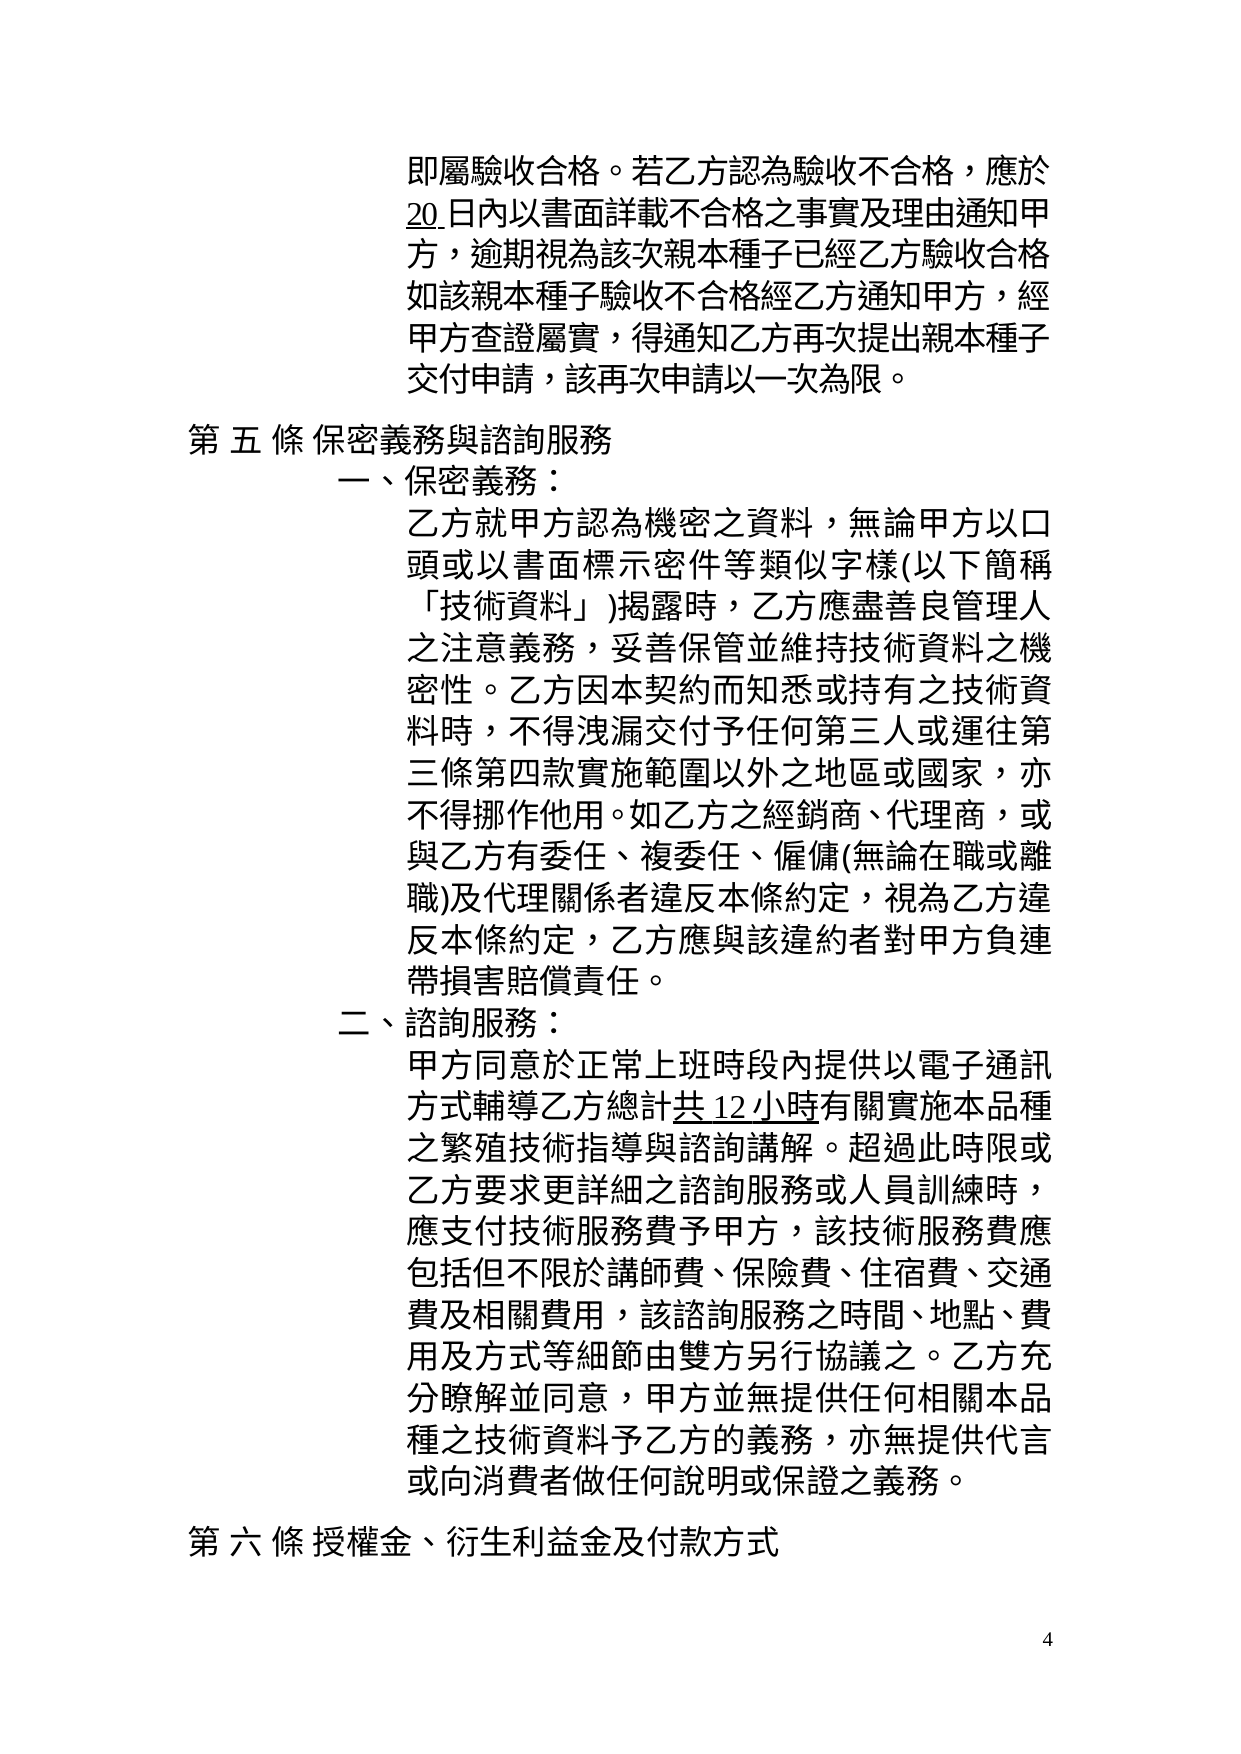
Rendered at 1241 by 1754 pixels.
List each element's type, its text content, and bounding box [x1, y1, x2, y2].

text 乙方就甲方認為機密之資料，無論甲方以口頭或以書面標示密件等類似字樣(以下簡稱「技術資料」)揭露時，乙方應盡善良管理人之注意義務，妥善保管並維持技術資料之機密性。乙方因本契約而知悉或持有之技術資料時，不得洩漏交付予任何第三人或運往第三條第四款實施範圍以外之地區或國家，亦不得挪作他用。如乙方之經銷商、代理商，或與乙方有委任、複委任、僱傭(無論在職或離職)及代理關係者違反本條約定，視為乙方違反本條約定，乙方應與該違約者對甲方負連帶損害賠償責任。 [406, 502, 1053, 1002]
subtitle 第 六 條 授權金、衍生利益金及付款方式 [187, 1521, 1053, 1562]
subtitle 第 五 條 保密義務與諮詢服務 [187, 419, 1053, 460]
text 一、保密義務： [337, 460, 1053, 502]
text 甲方同意於正常上班時段內提供以電子通訊方式輔導乙方總計共12小時有關實施本品種之繁殖技術指導與諮詢講解。超過此時限或乙方要求更詳細之諮詢服務或人員訓練時，應支付技術服務費予甲方，該技術服務費應包括但不限於講師費、保險費、住宿費、交通費及相關費用，該諮詢服務之時間、地點、費用及方式等細節由雙方另行協議之。乙方充分瞭解並同意，甲方並無提供任何相關本品種之技術資料予乙方的義務，亦無提供代言或向消費者做任何說明或保證之義務。 [406, 1044, 1053, 1502]
text 四、附隨義務：甲方依前項約定交付親本予乙方時即屬驗收合格。若乙方認為驗收不合格，應於 20日內以書面詳載不合格之事實及理由通知甲方，逾期視為該次親本種子已經乙方驗收合格。如該親本種子驗收不合格經乙方通知甲方，經甲方查證屬實，得通知乙方再次提出親本種子交付申請，該再次申請以一次為限。 [337, 150, 1053, 400]
text 二、諮詢服務： [337, 1002, 1053, 1044]
